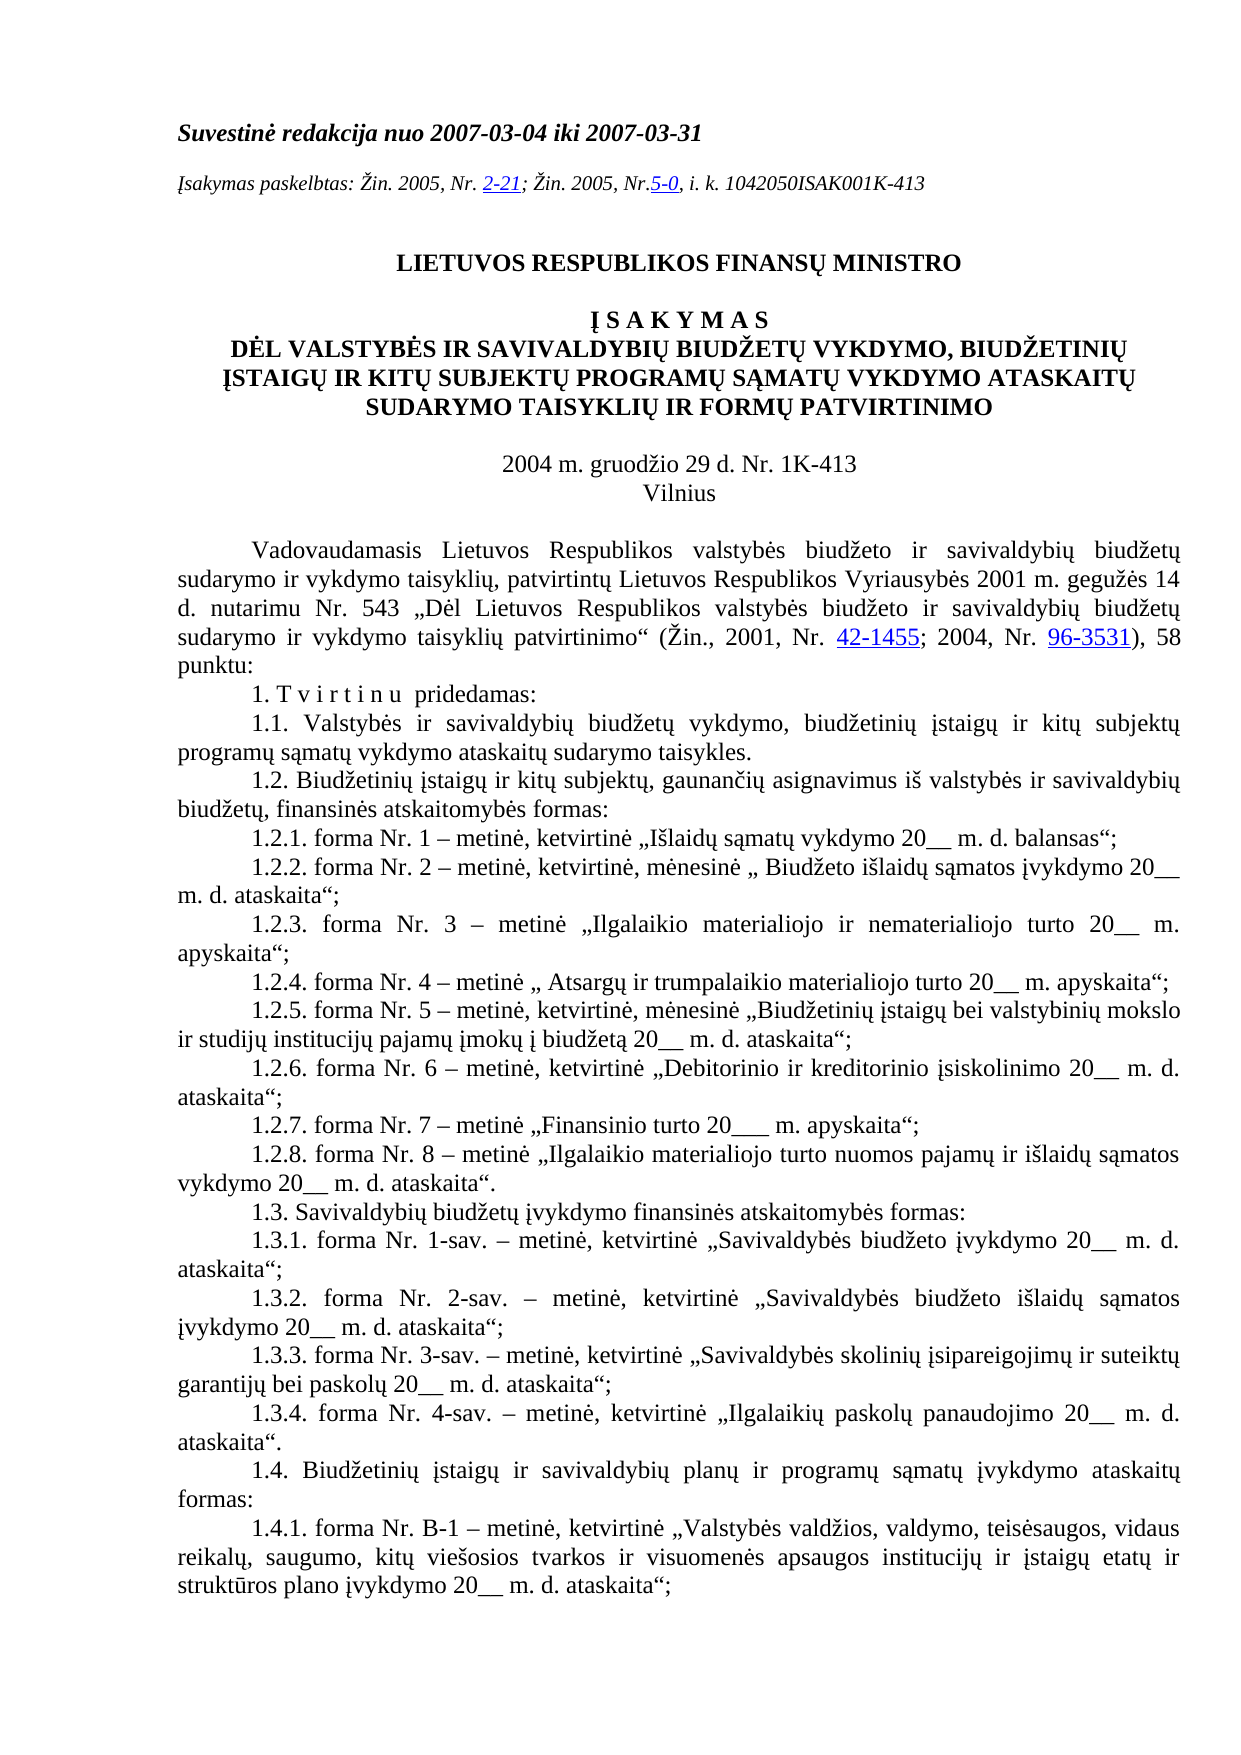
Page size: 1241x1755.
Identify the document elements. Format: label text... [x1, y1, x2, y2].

text 1.2.4. forma Nr. 4 – metinė „ Atsargų ir trumpalaikio materialiojo turto 20__ m. apyskaita“; [177, 967, 1181, 995]
text LIETUVOS RESPUBLIKOS FINANSŲ MINISTRO [177, 248, 1181, 277]
text 1.2.5. forma Nr. 5 – metinė, ketvirtinė, mėnesinė „Biudžetinių įstaigų bei valstybinių mokslo ir studijų institucijų pajamų įmokų į biudžetą 20__ m. d. ataskaita“; [177, 995, 1181, 1053]
text 1.3.3. forma Nr. 3-sav. – metinė, ketvirtinė „Savivaldybės skolinių įsipareigojimų ir suteiktų garantijų bei paskolų 20__ m. d. ataskaita“; [177, 1340, 1181, 1398]
text 1.4.1. forma Nr. B-1 – metinė, ketvirtinė „Valstybės valdžios, valdymo, teisėsaugos, vidaus reikalų, saugumo, kitų viešosios tvarkos ir visuomenės apsaugos institucijų ir įstaigų etatų ir struktūros plano įvykdymo 20__ m. d. ataskaita“; [177, 1513, 1181, 1599]
text 1.2.2. forma Nr. 2 – metinė, ketvirtinė, mėnesinė „ Biudžeto išlaidų sąmatos įvykdymo 20__ m. d. ataskaita“; [177, 852, 1181, 909]
text 1.2.3. forma Nr. 3 – metinė „Ilgalaikio materialiojo ir nematerialiojo turto 20__ m. apyskaita“; [177, 909, 1181, 967]
text 1.3. Savivaldybių biudžetų įvykdymo finansinės atskaitomybės formas: [177, 1197, 1181, 1225]
text 1.3.1. forma Nr. 1-sav. – metinė, ketvirtinė „Savivaldybės biudžeto įvykdymo 20__ m. d. ataskaita“; [177, 1225, 1181, 1283]
text Vilnius [177, 478, 1181, 507]
text 1.2.1. forma Nr. 1 – metinė, ketvirtinė „Išlaidų sąmatų vykdymo 20__ m. d. balansas“; [177, 823, 1181, 852]
text 1. Tvirtinu pridedamas: [177, 679, 1181, 708]
text 1.2. Biudžetinių įstaigų ir kitų subjektų, gaunančių asignavimus iš valstybės ir savivaldybių biudžetų, finansinės atskaitomybės formas: [177, 765, 1181, 823]
text Į S A K Y M A S [177, 305, 1181, 334]
text 2004 m. gruodžio 29 d. Nr. 1K-413 [177, 449, 1181, 478]
text Suvestinė redakcija nuo 2007-03-04 iki 2007-03-31 [177, 118, 1181, 147]
text 1.4. Biudžetinių įstaigų ir savivaldybių planų ir programų sąmatų įvykdymo ataskaitų formas: [177, 1455, 1181, 1513]
text Įsakymas paskelbtas: Žin. 2005, Nr. 2-21; Žin. 2005, Nr.5-0, i. k. 1042050ISAK001K-413 [177, 171, 1181, 195]
text 1.2.7. forma Nr. 7 – metinė „Finansinio turto 20___ m. apyskaita“; [177, 1110, 1181, 1139]
text 1.3.2. forma Nr. 2-sav. – metinė, ketvirtinė „Savivaldybės biudžeto išlaidų sąmatos įvykdymo 20__ m. d. ataskaita“; [177, 1283, 1181, 1340]
text Vadovaudamasis Lietuvos Respublikos valstybės biudžeto ir savivaldybių biudžetų sudarymo ir vykdymo taisyklių, patvirtintų Lietuvos Respublikos Vyriausybės 2001 m. gegužės 14 d. nutarimu Nr. 543 „Dėl Lietuvos Respublikos valstybės biudžeto ir savivaldybių biudžetų sudarymo ir vykdymo taisyklių patvirtinimo“ (Žin., 2001, Nr. 42-1455; 2004, Nr. 96-3531), 58 punktu: [177, 535, 1181, 679]
text 1.1. Valstybės ir savivaldybių biudžetų vykdymo, biudžetinių įstaigų ir kitų subjektų programų sąmatų vykdymo ataskaitų sudarymo taisykles. [177, 708, 1181, 765]
text 1.2.8. forma Nr. 8 – metinė „Ilgalaikio materialiojo turto nuomos pajamų ir išlaidų sąmatos vykdymo 20__ m. d. ataskaita“. [177, 1139, 1181, 1197]
text DĖL VALSTYBĖS IR SAVIVALDYBIŲ BIUDŽETŲ VYKDYMO, BIUDŽETINIŲ ĮSTAIGŲ IR KITŲ SUBJEKTŲ PROGRAMŲ SĄMATŲ VYKDYMO ATASKAITŲ SUDARYMO TAISYKLIŲ IR FORMŲ PATVIRTINIMO [177, 334, 1181, 420]
text 1.3.4. forma Nr. 4-sav. – metinė, ketvirtinė „Ilgalaikių paskolų panaudojimo 20__ m. d. ataskaita“. [177, 1398, 1181, 1455]
text 1.2.6. forma Nr. 6 – metinė, ketvirtinė „Debitorinio ir kreditorinio įsiskolinimo 20__ m. d. ataskaita“; [177, 1053, 1181, 1110]
